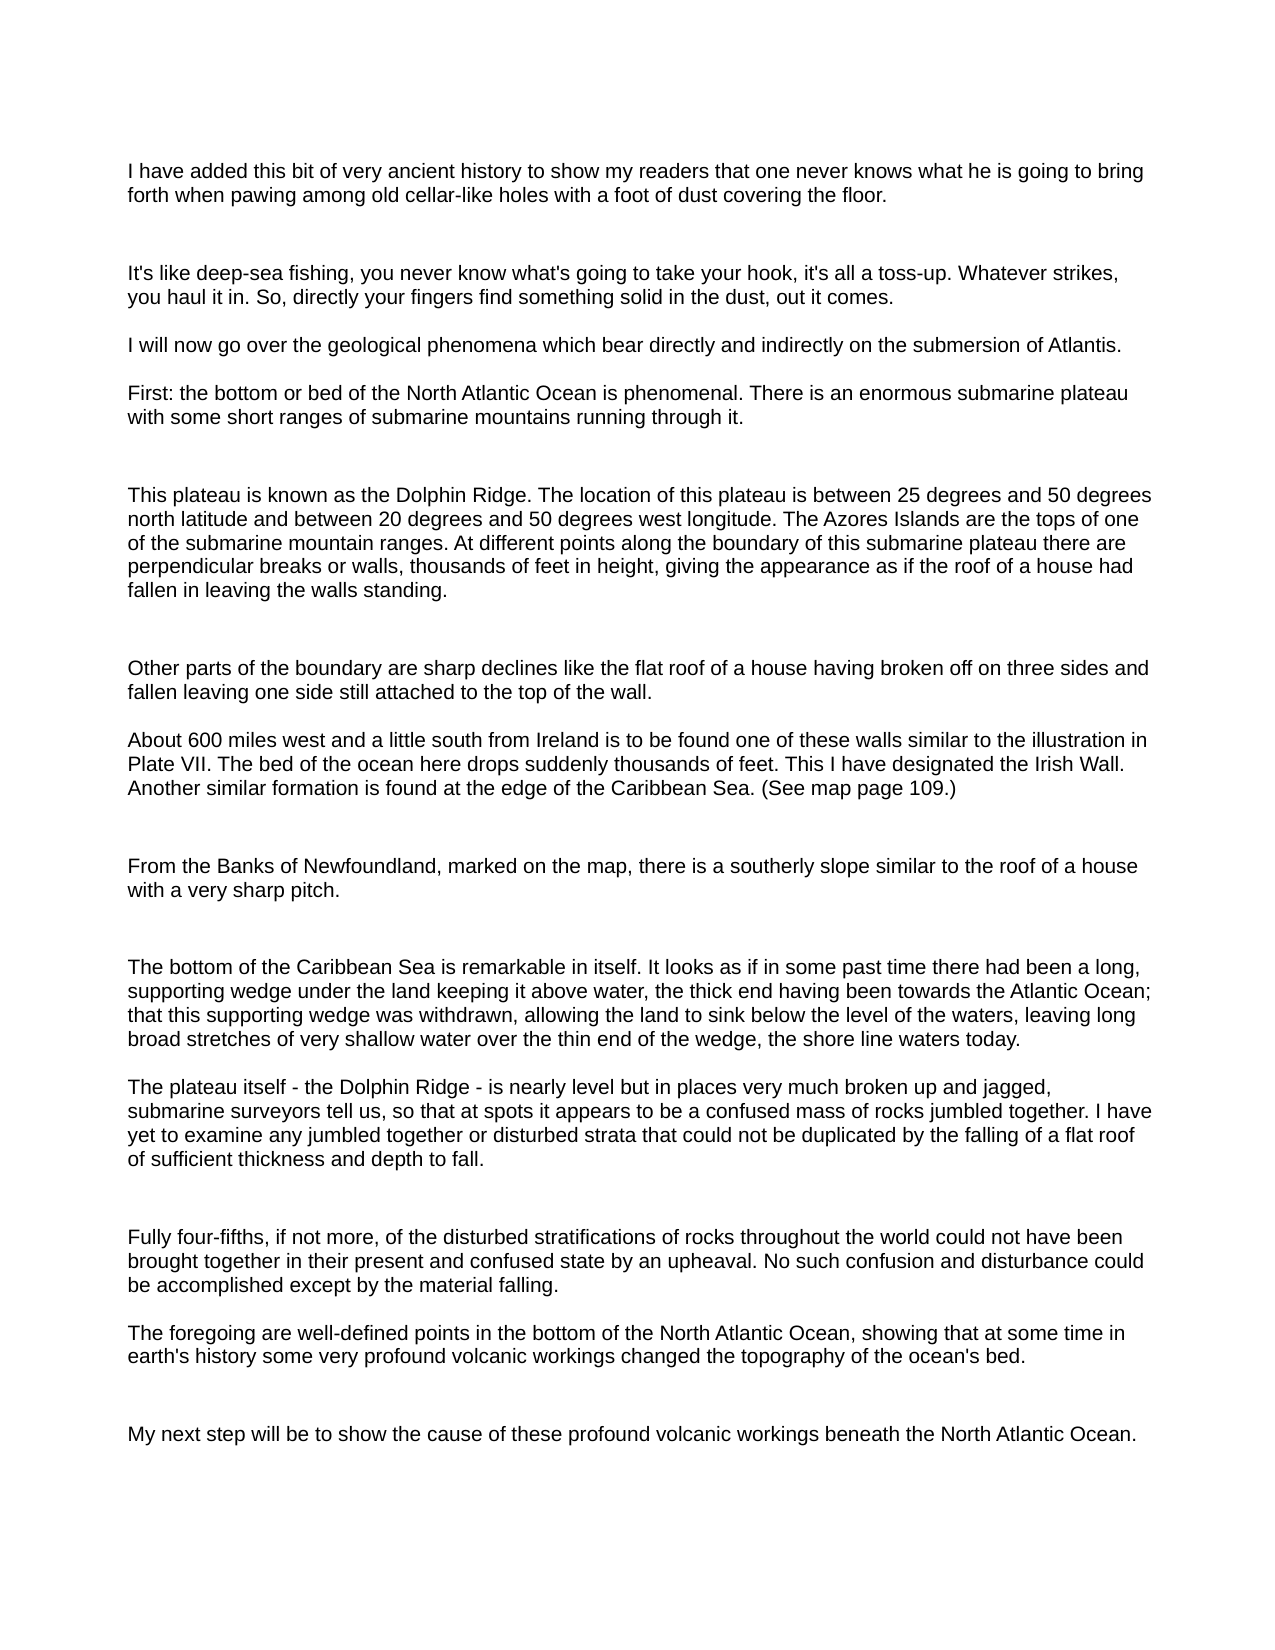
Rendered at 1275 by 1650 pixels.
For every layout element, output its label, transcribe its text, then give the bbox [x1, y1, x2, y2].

text It's like deep-sea fishing, you never know what's going to take your hook, it's all a toss-up. Whatever strikes, you haul it in. So, directly your fingers find something solid in the dust, out it comes. I will now go over the geological phenomena which bear directly and indirectly on the submersion of Atlantis. First: the bottom or bed of the North Atlantic Ocean is phenomenal. There is an enormous submarine plateau with some short ranges of submarine mountains running through it. [127, 261, 1154, 429]
text This plateau is known as the Dolphin Ridge. The location of this plateau is between 25 degrees and 50 degrees north latitude and between 20 degrees and 50 degrees west longitude. The Azores Islands are the tops of one of the submarine mountain ranges. At different points along the boundary of this submarine plateau there are perpendicular breaks or walls, thousands of feet in height, giving the appearance as if the roof of a house had fallen in leaving the walls standing. [127, 482, 1154, 602]
text [127, 1500, 1154, 1524]
text Other parts of the boundary are sharp declines like the flat roof of a house having broken off on three sides and fallen leaving one side still attached to the top of the wall. About 600 miles west and a little south from Ireland is to be found one of these walls similar to the illustration in Plate VII. The bed of the ocean here drops suddenly thousands of feet. This I have designated the Irish Wall. Another similar formation is found at the edge of the Caribbean Sea. (See map page 109.) [127, 656, 1154, 800]
text The bottom of the Caribbean Sea is remarkable in itself. It looks as if in some past time there had been a long, supporting wedge under the land keeping it above water, the thick end having been towards the Atlantic Ocean; that this supporting wedge was withdrawn, allowing the land to sink below the level of the waters, leaving long broad stretches of very shallow water over the thin end of the wedge, the shore line waters today. The plateau itself - the Dolphin Ridge - is nearly level but in places very much broken up and jagged, submarine surveyors tell us, so that at spots it appears to be a confused mass of rocks jumbled together. I have yet to examine any jumbled together or disturbed strata that could not be duplicated by the falling of a flat roof of sufficient thickness and depth to fall. [127, 955, 1154, 1171]
text Fully four-fifths, if not more, of the disturbed stratifications of rocks throughout the world could not have been brought together in their present and confused state by an upheaval. No such confusion and disturbance could be accomplished except by the material falling. The foregoing are well-defined points in the bottom of the North Atlantic Ocean, showing that at some time in earth's history some very profound volcanic workings changed the topography of the ocean's bed. [127, 1224, 1154, 1368]
text From the Banks of Newfoundland, marked on the map, there is a southerly slope similar to the roof of a house with a very sharp pitch. [127, 853, 1154, 901]
text I have added this bit of very ancient history to show my readers that one never knows what he is going to bring forth when pawing among old cellar-like holes with a foot of dust covering the floor. [127, 159, 1154, 207]
text My next step will be to show the cause of these profound volcanic workings beneath the North Atlantic Ocean. [127, 1422, 1154, 1446]
